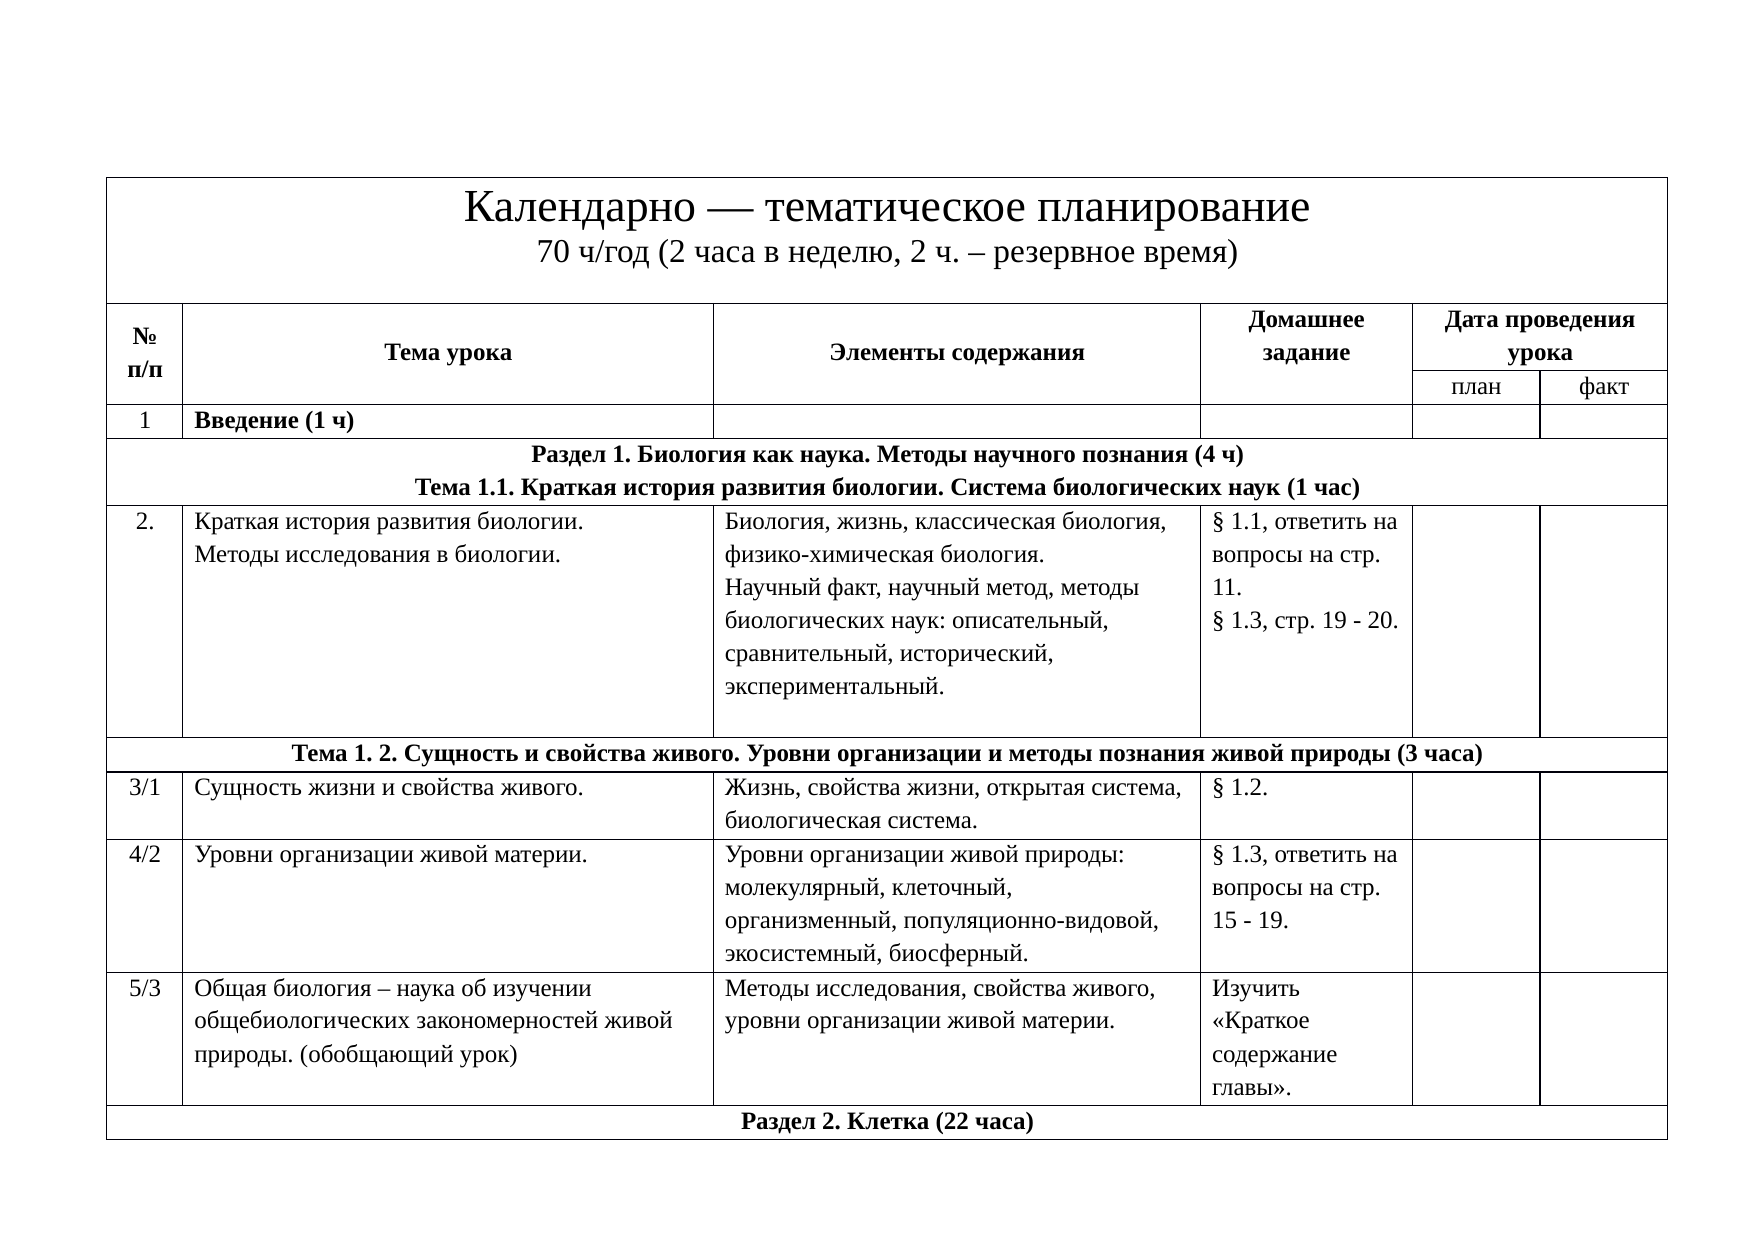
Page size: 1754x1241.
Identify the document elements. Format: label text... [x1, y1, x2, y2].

table_cell [1541, 405, 1667, 438]
table_cell [1413, 405, 1539, 438]
table_cell [1541, 973, 1667, 1105]
table_cell § 1.3, ответить на вопросы на стр. 15 - 19. [1201, 840, 1412, 972]
table_cell 3/1 [107, 773, 182, 838]
table_cell Тема урока [183, 304, 713, 404]
table_cell [1413, 973, 1539, 1105]
table_cell Раздел 2. Клетка (22 часа) [107, 1106, 1667, 1139]
table_cell Дата проведения урока [1413, 304, 1667, 370]
table_cell Раздел 1. Биология как наука. Методы научного познания (4 ч) Тема 1.1. Краткая история развития биологии. Система биологических наук (1 час) [107, 439, 1667, 505]
table_cell § 1.1, ответить на вопросы на стр. 11. § 1.3, стр. 19 - 20. [1201, 506, 1412, 737]
table_header Календарно — тематическое планирование 70 ч/год (2 часа в неделю, 2 ч. – резервное время) [107, 178, 1667, 303]
table_cell [1541, 773, 1667, 838]
table_cell [1413, 773, 1539, 838]
table_cell Краткая история развития биологии. Методы исследования в биологии. [183, 506, 713, 737]
table_cell § 1.2. [1201, 773, 1412, 838]
table_cell 2. [107, 506, 182, 737]
table_cell № п/п [107, 304, 182, 404]
table_cell Сущность жизни и свойства живого. [183, 773, 713, 838]
table_cell Введение (1 ч) [183, 405, 713, 438]
table_cell Методы исследования, свойства живого, уровни организации живой материи. [714, 973, 1200, 1105]
table_cell [1413, 506, 1539, 737]
table_cell Уровни организации живой природы: молекулярный, клеточный, организменный, популяционно-видовой, экосистемный, биосферный. [714, 840, 1200, 972]
table_cell 1 [107, 405, 182, 438]
table_cell Тема 1. 2. Сущность и свойства живого. Уровни организации и методы познания живой природы (3 часа) [107, 738, 1667, 771]
table_cell [1201, 405, 1412, 438]
table_cell [1413, 840, 1539, 972]
table_cell Жизнь, свойства жизни, открытая система, биологическая система. [714, 773, 1200, 838]
table_cell Уровни организации живой материи. [183, 840, 713, 972]
table_cell [714, 405, 1200, 438]
table_cell 4/2 [107, 840, 182, 972]
table_cell 5/3 [107, 973, 182, 1105]
table_cell Общая биология – наука об изучении общебиологических закономерностей живой природы. (обобщающий урок) [183, 973, 713, 1105]
table_cell [1541, 840, 1667, 972]
table_cell факт [1541, 371, 1667, 404]
table_cell Домашнее задание [1201, 304, 1412, 404]
table_cell [1541, 506, 1667, 737]
table_cell Элементы содержания [714, 304, 1200, 404]
table_cell Биология, жизнь, классическая биология, физико-химическая биология. Научный факт, научный метод, методы биологических наук: описательный, сравнительный, исторический, экспериментальный. [714, 506, 1200, 737]
table_cell план [1413, 371, 1539, 404]
table_cell Изучить «Краткое содержание главы». [1201, 973, 1412, 1105]
